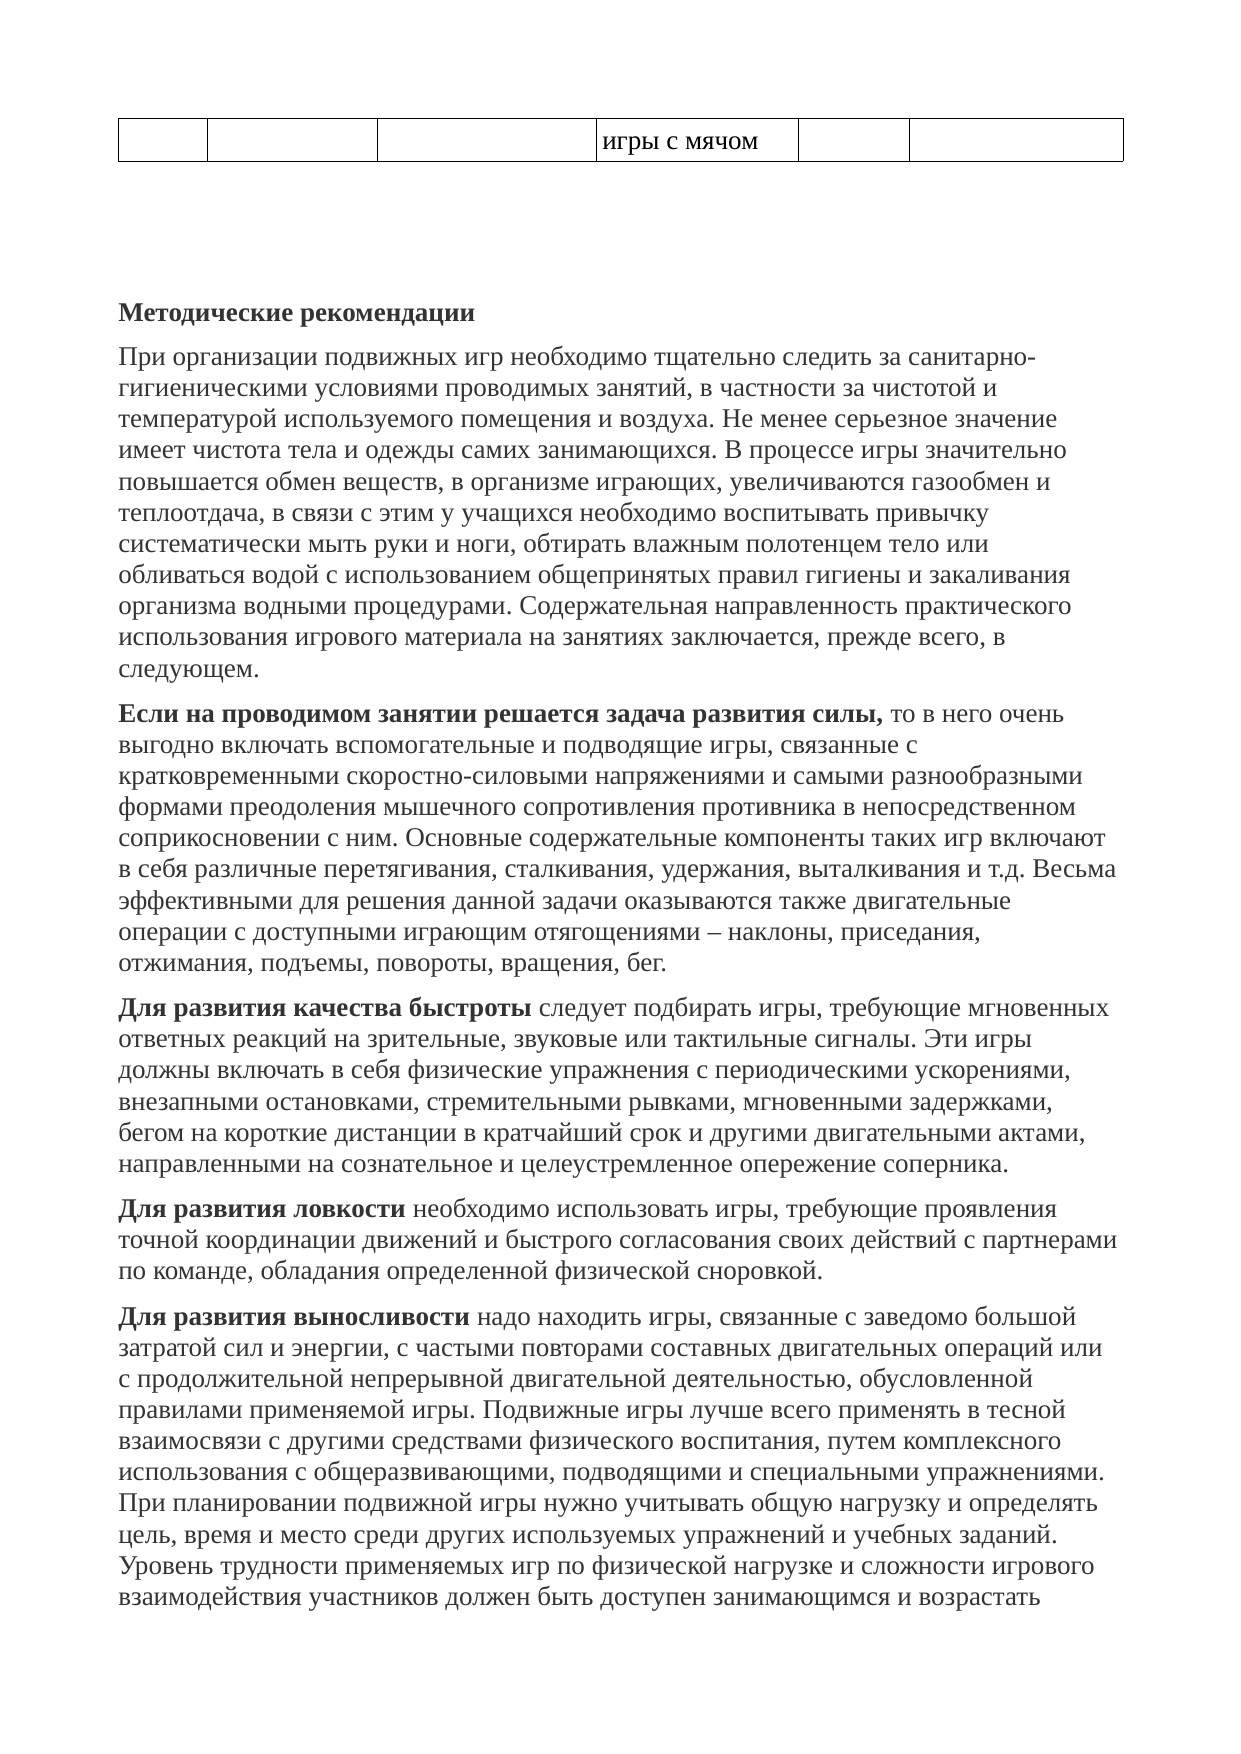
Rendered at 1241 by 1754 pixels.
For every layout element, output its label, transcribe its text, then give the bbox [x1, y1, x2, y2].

text При организации подвижных игр необходимо тщательно следить за санитарно-гигиеническими условиями проводимых занятий, в частности за чистотой и температурой используемого помещения и воздуха. Не менее серьезное значение имеет чистота тела и одежды самих занимающихся. В процессе игры значительно повышается обмен веществ, в организме играющих, увеличиваются газообмен и теплоотдача, в связи с этим у учащихся необходимо воспитывать привычку систематически мыть руки и ноги, обтирать влажным полотенцем тело или обливаться водой с использованием общепринятых правил гигиены и закаливания организма водными процедурами. Содержательная направленность практического использования игрового материала на занятиях заключается, прежде всего, в следующем. [118, 340, 1122, 683]
table_cell игры с мячом [597, 119, 798, 161]
text Для развития ловкости необходимо использовать игры, требующие проявления точной координации движений и быстрого согласования своих действий с партнерами по команде, обладания определенной физической сноровкой. [118, 1192, 1122, 1286]
table_cell [378, 119, 596, 161]
table_cell [799, 119, 909, 161]
text Если на проводимом занятии решается задача развития силы, то в него очень выгодно включать вспомогательные и подводящие игры, связанные с кратковременными скоростно-силовыми напряжениями и самыми разнообразными формами преодоления мышечного сопротивления противника в непосредственном соприкосновении с ним. Основные содержательные компоненты таких игр включают в себя различные перетягивания, сталкивания, удержания, выталкивания и т.д. Весьма эффективными для решения данной задачи оказываются также двигательные операции с доступными играющим отягощениями – наклоны, приседания, отжимания, подъемы, повороты, вращения, бег. [118, 697, 1122, 977]
table_cell [119, 119, 207, 161]
text Для развития качества быстроты следует подбирать игры, требующие мгновенных ответных реакций на зрительные, звуковые или тактильные сигналы. Эти игры должны включать в себя физические упражнения с периодическими ускорениями, внезапными остановками, стремительными рывками, мгновенными задержками, бегом на короткие дистанции в кратчайший срок и другими двигательными актами, направленными на сознательное и целеустремленное опережение соперника. [118, 991, 1122, 1178]
table_cell [208, 119, 377, 161]
text Методические рекомендации [118, 297, 1122, 328]
text Для развития выносливости надо находить игры, связанные с заведомо большой затратой сил и энергии, с частыми повторами составных двигательных операций или с продолжительной непрерывной двигательной деятельностью, обусловленной правилами применяемой игры. Подвижные игры лучше всего применять в тесной взаимосвязи с другими средствами физического воспитания, путем комплексного использования с общеразвивающими, подводящими и специальными упражнениями. При планировании подвижной игры нужно учитывать общую нагрузку и определять цель, время и место среди других используемых упражнений и учебных заданий. Уровень трудности применяемых игр по физической нагрузке и сложности игрового взаимодействия участников должен быть доступен занимающимся и возрастать [118, 1300, 1122, 1611]
table_cell [910, 119, 1123, 161]
